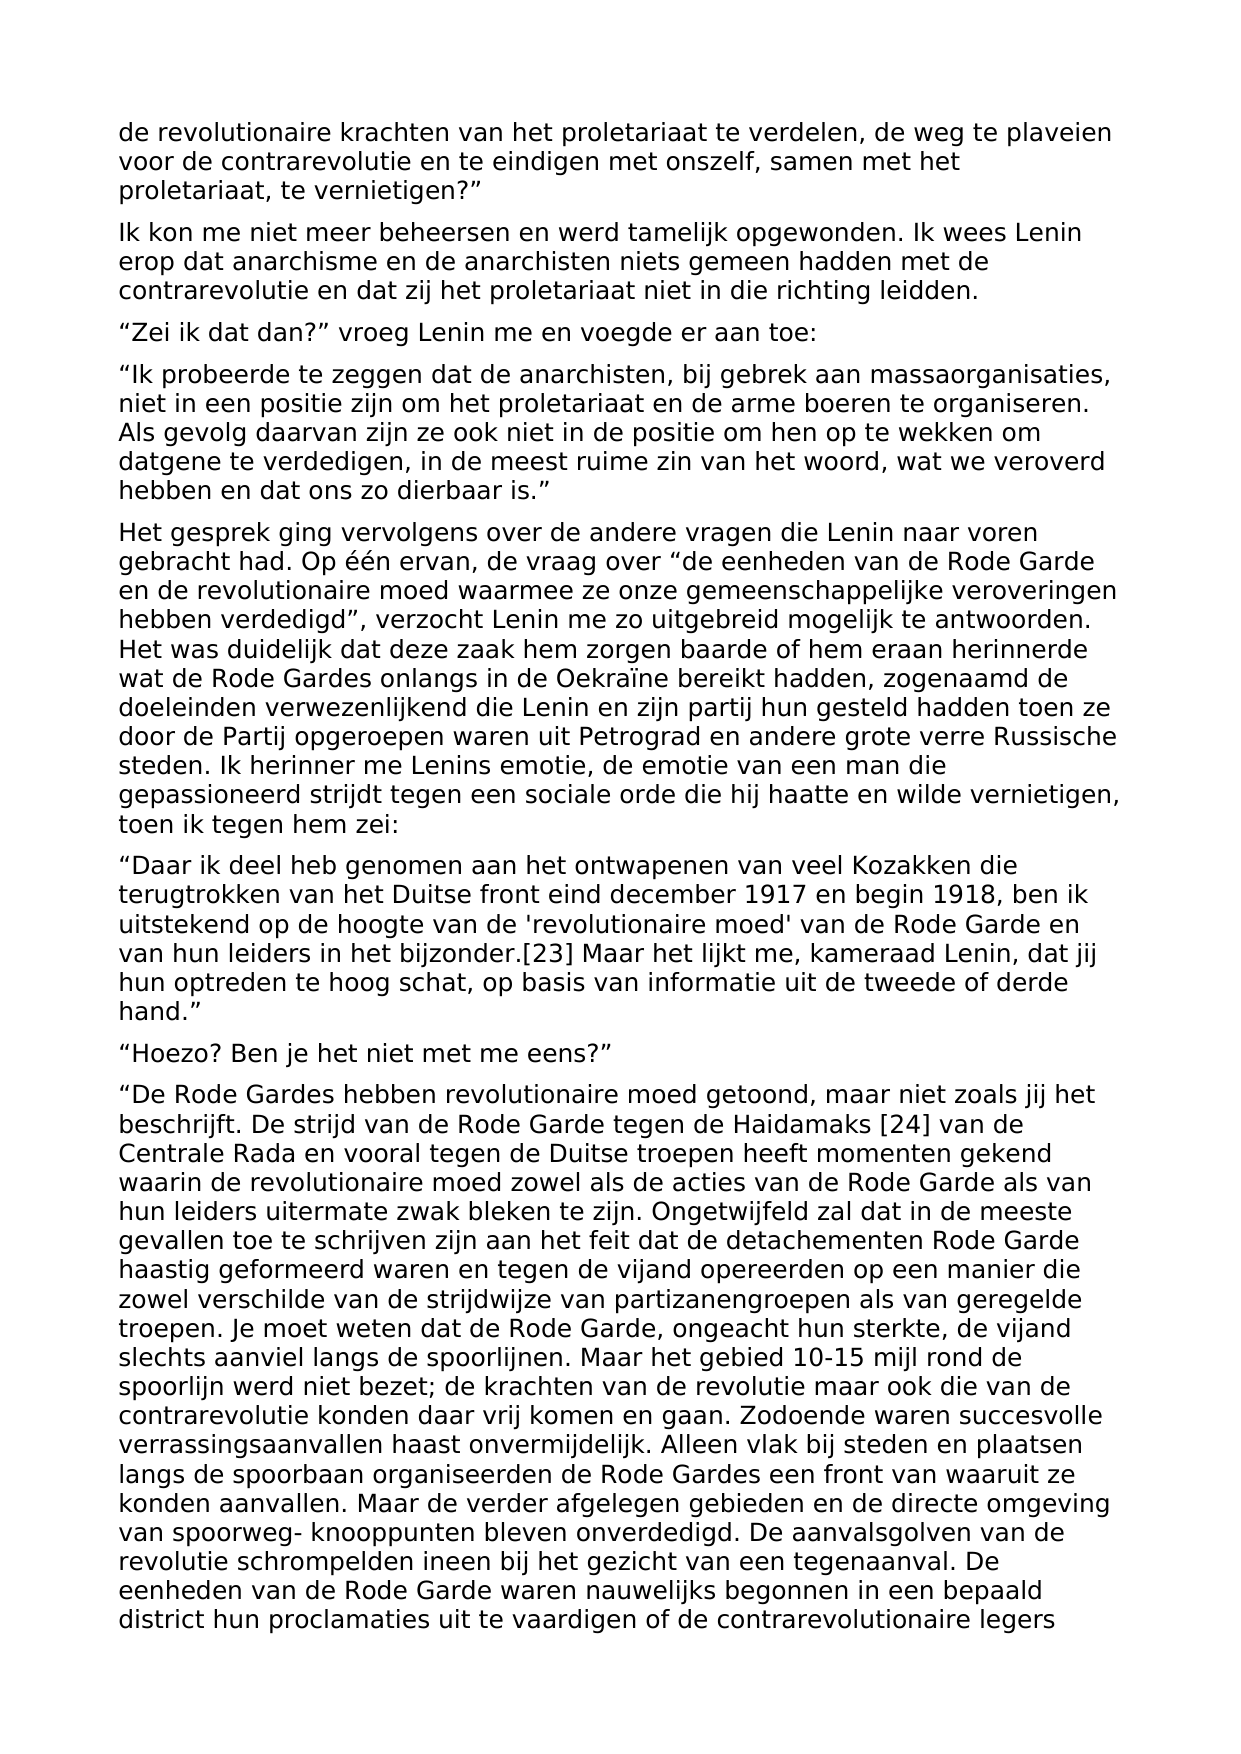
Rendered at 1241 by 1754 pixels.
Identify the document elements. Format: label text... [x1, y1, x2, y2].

text Het gesprek ging vervolgens over de andere vragen die Lenin naar voren gebracht had. Op één ervan, de vraag over “de eenheden van de Rode Garde en de revolutionaire moed waarmee ze onze gemeenschappelijke veroveringen hebben verdedigd”, verzocht Lenin me zo uitgebreid mogelijk te antwoorden. Het was duidelijk dat deze zaak hem zorgen baarde of hem eraan herinnerde wat de Rode Gardes onlangs in de Oekraïne bereikt hadden, zogenaamd de doeleinden verwezenlijkend die Lenin en zijn partij hun gesteld hadden toen ze door de Partij opgeroepen waren uit Petrograd en andere grote verre Russische steden. Ik herinner me Lenins emotie, de emotie van een man die gepassioneerd strijdt tegen een sociale orde die hij haatte en wilde vernietigen, toen ik tegen hem zei: [118, 518, 1122, 839]
text “Ik probeerde te zeggen dat de anarchisten, bij gebrek aan massaorganisaties, niet in een positie zijn om het proletariaat en de arme boeren te organiseren. Als gevolg daarvan zijn ze ook niet in de positie om hen op te wekken om datgene te verdedigen, in de meest ruime zin van het woord, wat we veroverd hebben en dat ons zo dierbaar is.” [118, 360, 1122, 506]
text “De Rode Gardes hebben revolutionaire moed getoond, maar niet zoals jij het beschrijft. De strijd van de Rode Garde tegen de Haidamaks [24] van de Centrale Rada en vooral tegen de Duitse troepen heeft momenten gekend waarin de revolutionaire moed zowel als de acties van de Rode Garde als van hun leiders uitermate zwak bleken te zijn. Ongetwijfeld zal dat in de meeste gevallen toe te schrijven zijn aan het feit dat de detachementen Rode Garde haastig geformeerd waren en tegen de vijand opereerden op een manier die zowel verschilde van de strijdwijze van partizanengroepen als van geregelde troepen. Je moet weten dat de Rode Garde, ongeacht hun sterkte, de vijand slechts aanviel langs de spoorlijnen. Maar het gebied 10-15 mijl rond de spoorlijn werd niet bezet; de krachten van de revolutie maar ook die van de contrarevolutie konden daar vrij komen en gaan. Zodoende waren succesvolle verrassingsaanvallen haast onvermijdelijk. Alleen vlak bij steden en plaatsen langs de spoorbaan organiseerden de Rode Gardes een front van waaruit ze konden aanvallen. Maar de verder afgelegen gebieden en de directe omgeving van spoorweg- knooppunten bleven onverdedigd. De aanvalsgolven van de revolutie schrompelden ineen bij het gezicht van een tegenaanval. De eenheden van de Rode Garde waren nauwelijks begonnen in een bepaald district hun proclamaties uit te vaardigen of de contrarevolutionaire legers [118, 1081, 1122, 1635]
text Ik kon me niet meer beheersen en werd tamelijk opgewonden. Ik wees Lenin erop dat anarchisme en de anarchisten niets gemeen hadden met de contrarevolutie en dat zij het proletariaat niet in die richting leidden. [118, 218, 1122, 306]
text “Zei ik dat dan?” vroeg Lenin me en voegde er aan toe: [118, 318, 1122, 347]
text “Hoezo? Ben je het niet met me eens?” [118, 1039, 1122, 1068]
text “Daar ik deel heb genomen aan het ontwapenen van veel Kozakken die terugtrokken van het Duitse front eind december 1917 en begin 1918, ben ik uitstekend op de hoogte van de 'revolutionaire moed' van de Rode Garde en van hun leiders in het bijzonder.[23] Maar het lijkt me, kameraad Lenin, dat jij hun optreden te hoog schat, op basis van informatie uit de tweede of derde hand.” [118, 851, 1122, 1026]
text de revolutionaire krachten van het proletariaat te verdelen, de weg te plaveien voor de contrarevolutie en te eindigen met onszelf, samen met het proletariaat, te vernietigen?” [118, 118, 1122, 206]
